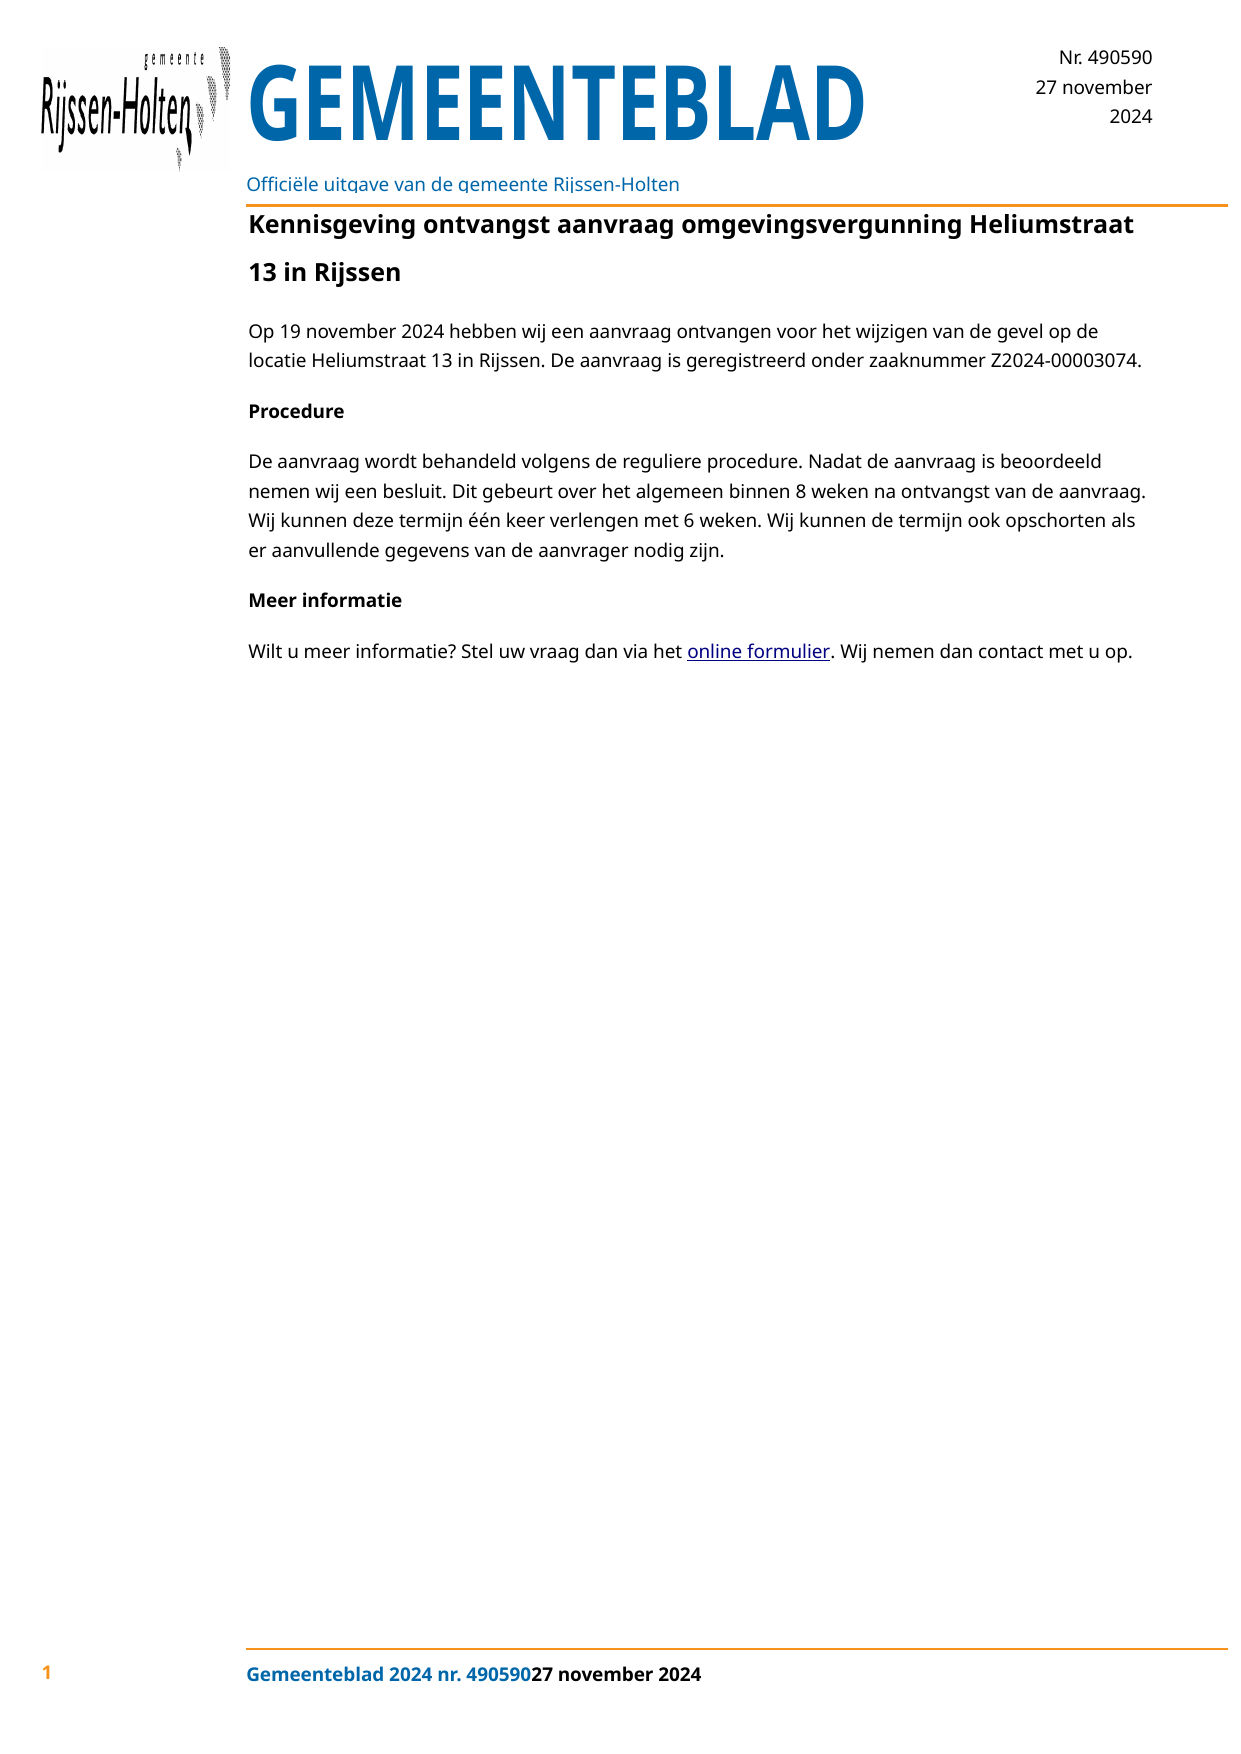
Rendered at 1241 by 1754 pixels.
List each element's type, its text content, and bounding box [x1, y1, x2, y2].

text Wilt u meer informatie? Stel uw vraag dan via het online formulier. Wij nemen dan contact met u op. [248, 638, 1152, 664]
text Op 19 november 2024 hebben wij een aanvraag ontvangen voor het wijzigen van de gevel op de locatie Heliumstraat 13 in Rijssen. De aanvraag is geregistreerd onder zaaknummer Z2024-00003074. [248, 318, 1152, 373]
text Meer informatie [248, 587, 1152, 613]
text Procedure [248, 398, 1152, 424]
text De aanvraag wordt behandeld volgens de reguliere procedure. Nadat de aanvraag is beoordeeld nemen wij een besluit. Dit gebeurt over het algemeen binnen 8 weken na ontvangst van de aanvraag. Wij kunnen deze termijn één keer verlengen met 6 weken. Wij kunnen de termijn ook opschorten als er aanvullende gegevens van de aanvrager nodig zijn. [248, 448, 1152, 563]
picture [41, 47, 231, 172]
text Kennisgeving ontvangst aanvraag omgevingsvergunning Heliumstraat 13 in Rijssen [248, 207, 1152, 288]
